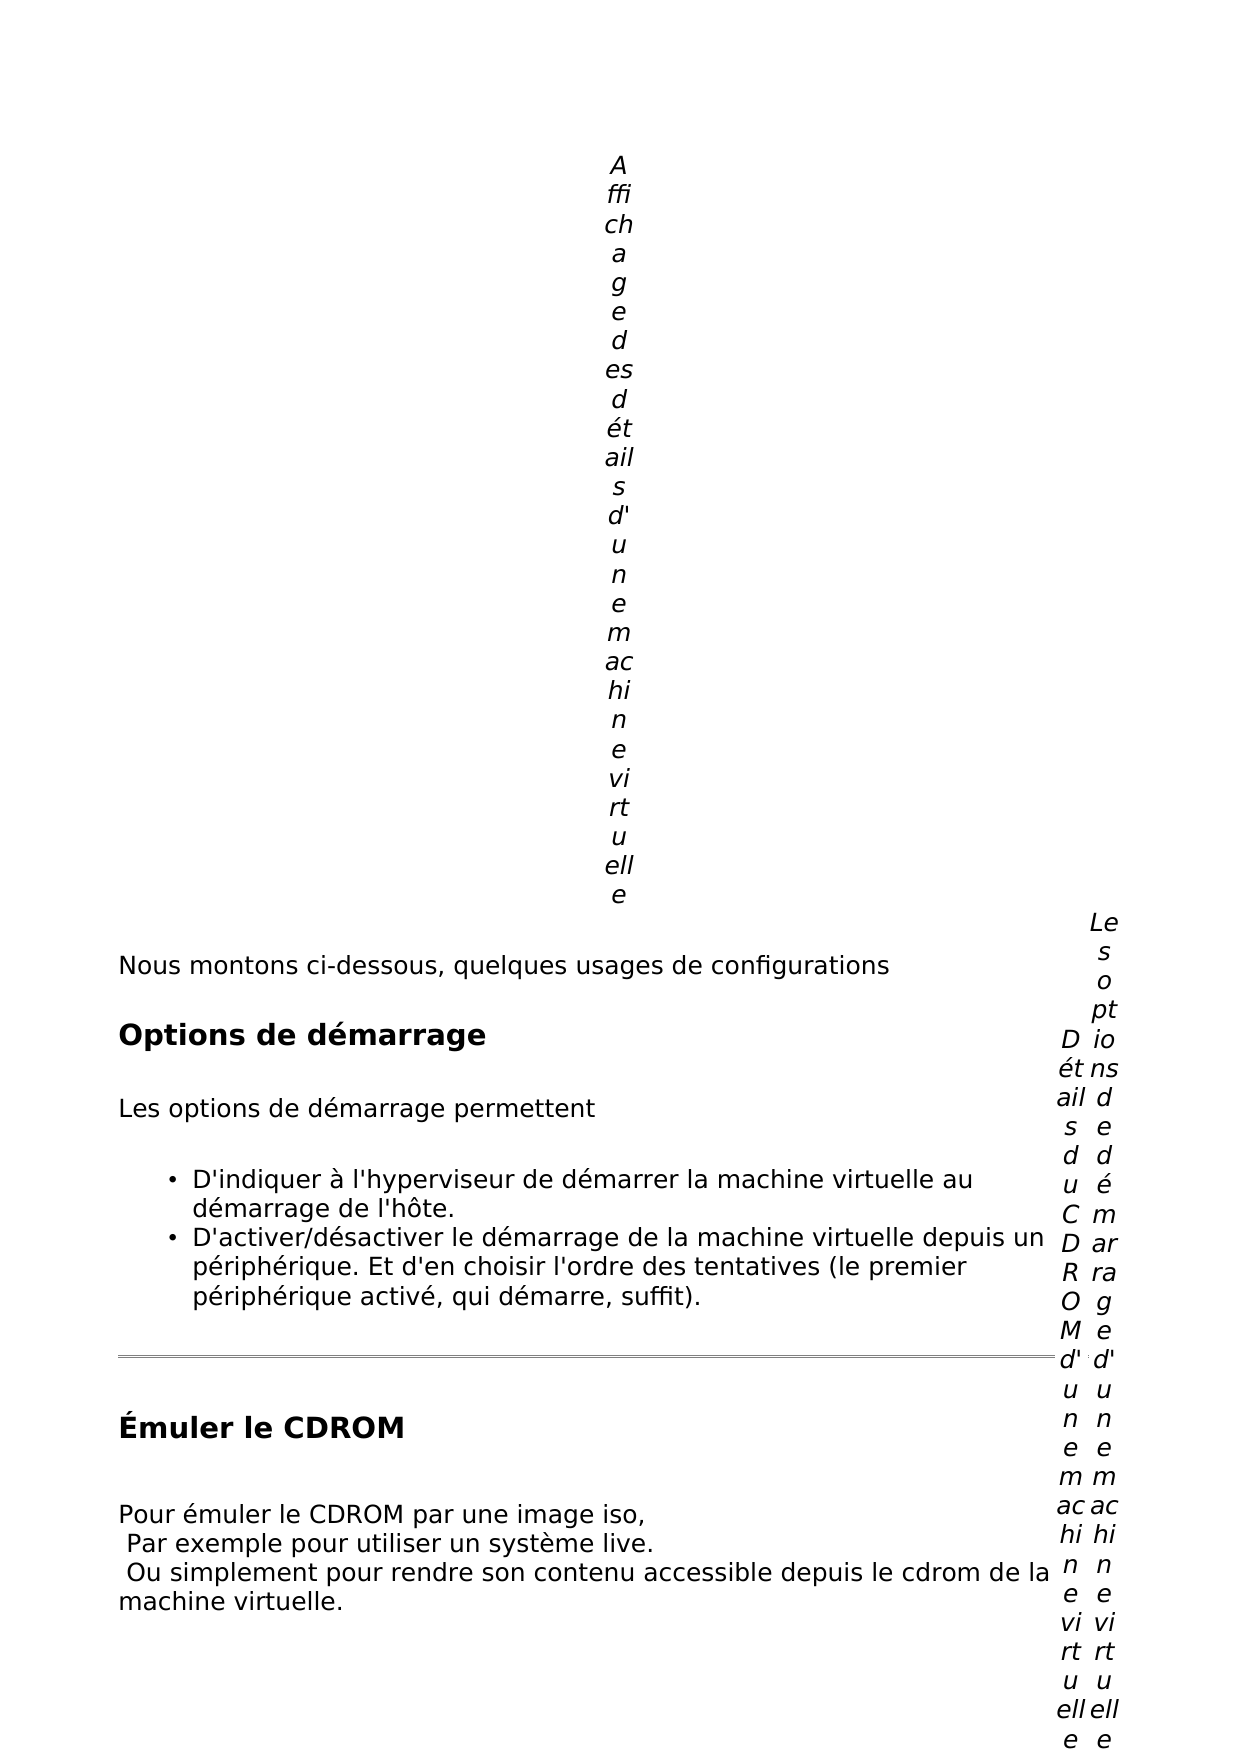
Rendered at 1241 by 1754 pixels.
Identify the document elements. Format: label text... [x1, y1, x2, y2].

text Les options de démarrage d'une machine virtuelle [1089, 887, 1122, 1754]
list D'activer/désactiver le démarrage de la machine virtuelle depuis un périphérique. Et d'en choisir l'ordre des tentatives (le premier périphérique activé, qui démarre, suffit). [177, 1223, 1055, 1311]
text Les options de démarrage permettent [118, 1094, 1055, 1123]
subtitle Émuler le CDROM [118, 1412, 1055, 1446]
list D'indiquer à l'hyperviseur de démarrer la machine virtuelle au démarrage de l'hôte. [177, 1165, 1055, 1223]
text Détails du CDROM d'une machine virtuelle [1055, 1004, 1088, 1754]
text Affichage des détails d'une machine virtuelle [603, 131, 637, 910]
text Nous montons ci-dessous, quelques usages de configurations [118, 952, 1089, 981]
text Pour émuler le CDROM par une image iso, Par exemple pour utiliser un système live. Ou simplement pour rendre son contenu accessible depuis le cdrom de la machine virtuelle. [118, 1500, 1055, 1616]
subtitle Options de démarrage [118, 1018, 1055, 1052]
